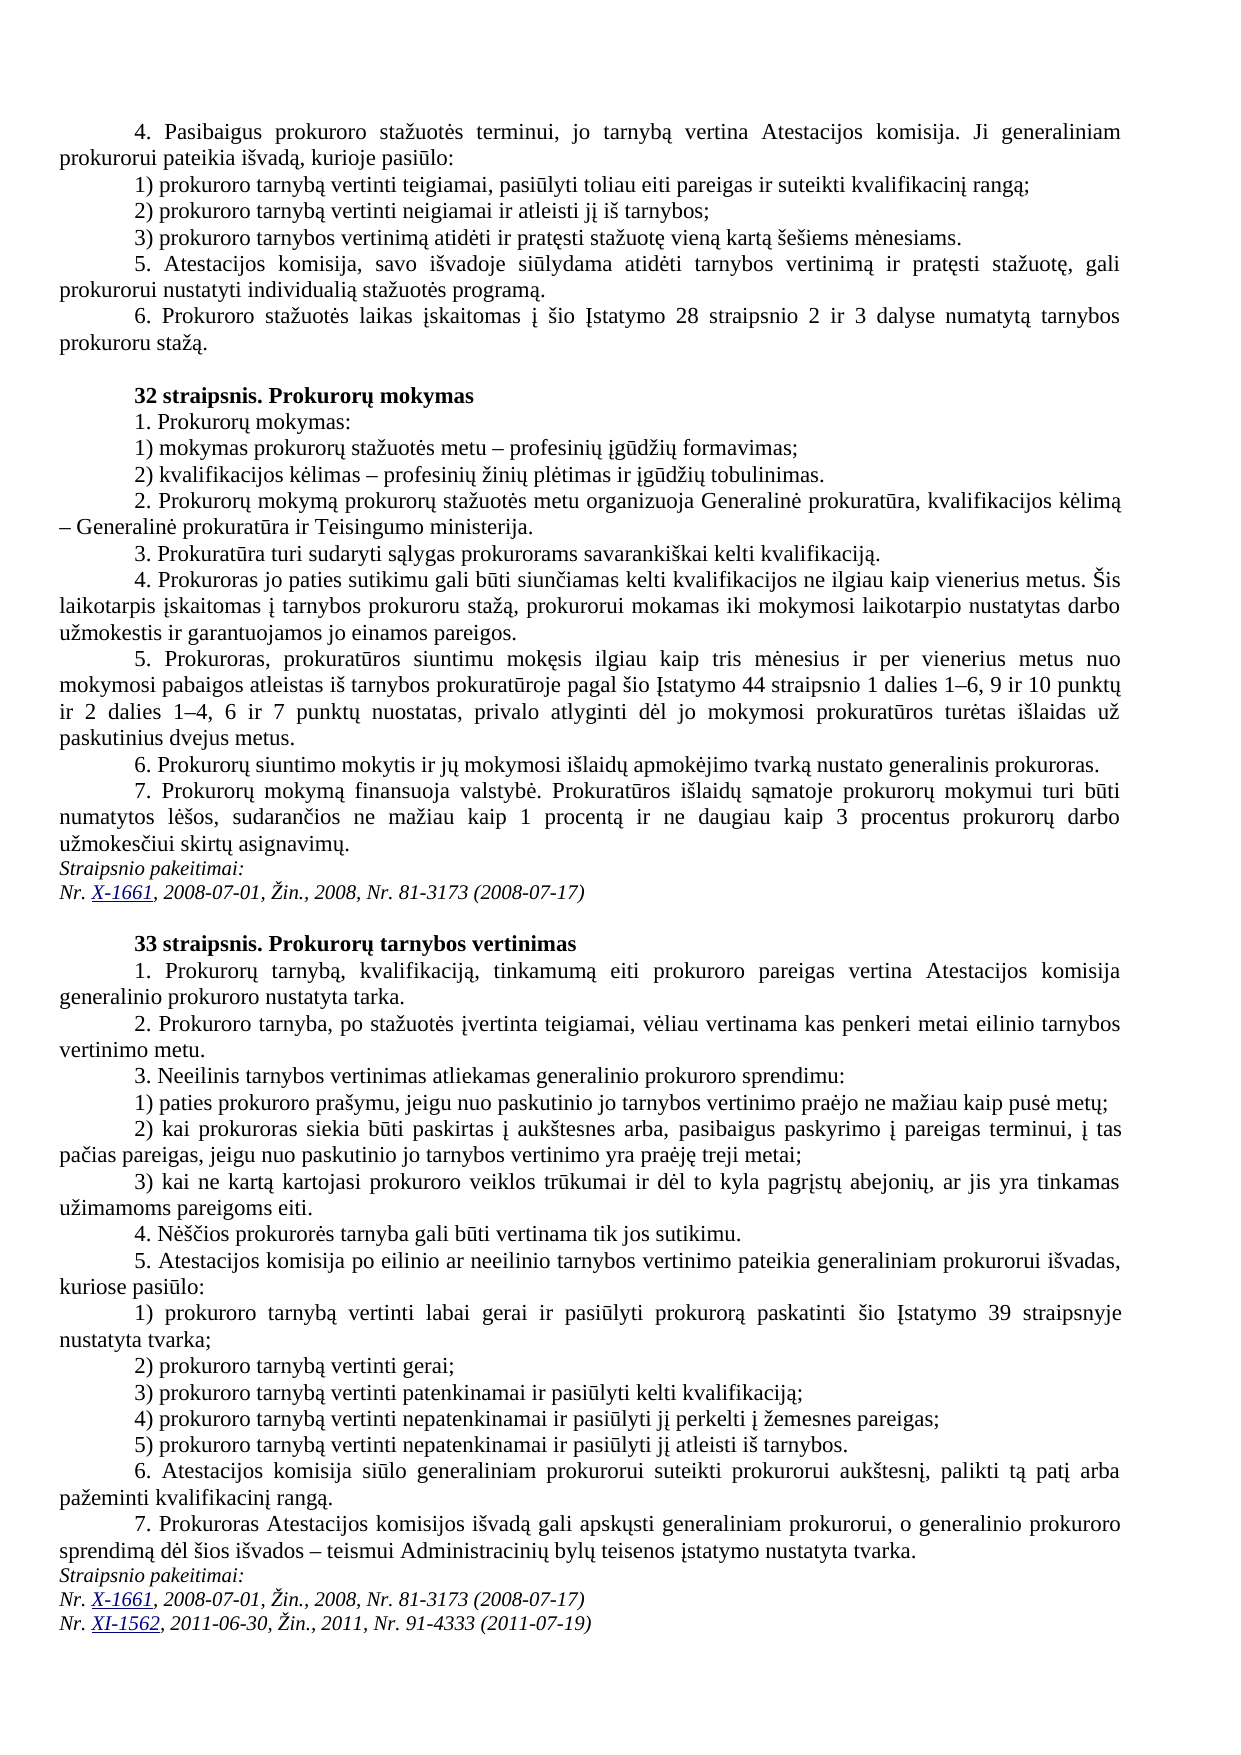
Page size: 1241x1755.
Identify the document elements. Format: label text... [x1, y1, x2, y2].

text Nr. XI-1562, 2011-06-30, Žin., 2011, Nr. 91-4333 (2011-07-19) [59, 1611, 1122, 1635]
text 4) prokuroro tarnybą vertinti nepatenkinamai ir pasiūlyti jį perkelti į žemesnes pareigas; [59, 1405, 1122, 1431]
text 1) mokymas prokurorų stažuotės metu – profesinių įgūdžių formavimas; [59, 434, 1122, 461]
text 6. Prokurorų siuntimo mokytis ir jų mokymosi išlaidų apmokėjimo tvarką nustato generalinis prokuroras. [59, 751, 1122, 777]
text 5. Atestacijos komisija, savo išvadoje siūlydama atidėti tarnybos vertinimą ir pratęsti stažuotę, gali prokurorui nustatyti individualią stažuotės programą. [59, 250, 1122, 303]
text 1) paties prokuroro prašymu, jeigu nuo paskutinio jo tarnybos vertinimo praėjo ne mažiau kaip pusė metų; [59, 1089, 1122, 1115]
text 7. Prokuroras Atestacijos komisijos išvadą gali apskųsti generaliniam prokurorui, o generalinio prokuroro sprendimą dėl šios išvados – teismui Administracinių bylų teisenos įstatymo nustatyta tvarka. [59, 1510, 1122, 1563]
text Straipsnio pakeitimai: [59, 1563, 1122, 1587]
text 6. Atestacijos komisija siūlo generaliniam prokurorui suteikti prokurorui aukštesnį, palikti tą patį arba pažeminti kvalifikacinį rangą. [59, 1458, 1122, 1510]
text 6. Prokuroro stažuotės laikas įskaitomas į šio Įstatymo 28 straipsnio 2 ir 3 dalyse numatytą tarnybos prokuroru stažą. [59, 303, 1122, 355]
text 1. Prokurorų mokymas: [59, 408, 1122, 434]
text 2. Prokurorų mokymą prokurorų stažuotės metu organizuoja Generalinė prokuratūra, kvalifikacijos kėlimą – Generalinė prokuratūra ir Teisingumo ministerija. [59, 487, 1122, 540]
text 5. Atestacijos komisija po eilinio ar neeilinio tarnybos vertinimo pateikia generaliniam prokurorui išvadas, kuriose pasiūlo: [59, 1247, 1122, 1299]
text 7. Prokurorų mokymą finansuoja valstybė. Prokuratūros išlaidų sąmatoje prokurorų mokymui turi būti numatytos lėšos, sudarančios ne mažiau kaip 1 procentą ir ne daugiau kaip 3 procentus prokurorų darbo užmokesčiui skirtų asignavimų. [59, 777, 1122, 856]
text 5) prokuroro tarnybą vertinti nepatenkinamai ir pasiūlyti jį atleisti iš tarnybos. [59, 1431, 1122, 1458]
text 4. Pasibaigus prokuroro stažuotės terminui, jo tarnybą vertina Atestacijos komisija. Ji generaliniam prokurorui pateikia išvadą, kurioje pasiūlo: [59, 118, 1122, 171]
text 1) prokuroro tarnybą vertinti labai gerai ir pasiūlyti prokurorą paskatinti šio Įstatymo 39 straipsnyje nustatyta tvarka; [59, 1299, 1122, 1352]
text 4. Nėščios prokurorės tarnyba gali būti vertinama tik jos sutikimu. [59, 1220, 1122, 1247]
text 5. Prokuroras, prokuratūros siuntimu mokęsis ilgiau kaip tris mėnesius ir per vienerius metus nuo mokymosi pabaigos atleistas iš tarnybos prokuratūroje pagal šio Įstatymo 44 straipsnio 1 dalies 1–6, 9 ir 10 punktų ir 2 dalies 1–4, 6 ir 7 punktų nuostatas, privalo atlyginti dėl jo mokymosi prokuratūros turėtas išlaidas už paskutinius dvejus metus. [59, 645, 1122, 751]
text 1. Prokurorų tarnybą, kvalifikaciją, tinkamumą eiti prokuroro pareigas vertina Atestacijos komisija generalinio prokuroro nustatyta tarka. [59, 957, 1122, 1009]
text Nr. X-1661, 2008-07-01, Žin., 2008, Nr. 81-3173 (2008-07-17) [59, 880, 1122, 904]
text 2) kvalifikacijos kėlimas – profesinių žinių plėtimas ir įgūdžių tobulinimas. [59, 461, 1122, 487]
text 2) kai prokuroras siekia būti paskirtas į aukštesnes arba, pasibaigus paskyrimo į pareigas terminui, į tas pačias pareigas, jeigu nuo paskutinio jo tarnybos vertinimo yra praėję treji metai; [59, 1115, 1122, 1168]
text 2. Prokuroro tarnyba, po stažuotės įvertinta teigiamai, vėliau vertinama kas penkeri metai eilinio tarnybos vertinimo metu. [59, 1009, 1122, 1062]
text 32 straipsnis. Prokurorų mokymas [59, 382, 1122, 408]
text 2) prokuroro tarnybą vertinti gerai; [59, 1352, 1122, 1378]
text 3) kai ne kartą kartojasi prokuroro veiklos trūkumai ir dėl to kyla pagrįstų abejonių, ar jis yra tinkamas užimamoms pareigoms eiti. [59, 1168, 1122, 1220]
text 3) prokuroro tarnybos vertinimą atidėti ir pratęsti stažuotę vieną kartą šešiems mėnesiams. [59, 223, 1122, 250]
text Nr. X-1661, 2008-07-01, Žin., 2008, Nr. 81-3173 (2008-07-17) [59, 1587, 1122, 1611]
text 1) prokuroro tarnybą vertinti teigiamai, pasiūlyti toliau eiti pareigas ir suteikti kvalifikacinį rangą; [59, 171, 1122, 197]
text Straipsnio pakeitimai: [59, 856, 1122, 880]
text 2) prokuroro tarnybą vertinti neigiamai ir atleisti jį iš tarnybos; [59, 197, 1122, 223]
text 3. Neeilinis tarnybos vertinimas atliekamas generalinio prokuroro sprendimu: [59, 1062, 1122, 1089]
text 3) prokuroro tarnybą vertinti patenkinamai ir pasiūlyti kelti kvalifikaciją; [59, 1378, 1122, 1405]
text 3. Prokuratūra turi sudaryti sąlygas prokurorams savarankiškai kelti kvalifikaciją. [59, 540, 1122, 566]
text 4. Prokuroras jo paties sutikimu gali būti siunčiamas kelti kvalifikacijos ne ilgiau kaip vienerius metus. Šis laikotarpis įskaitomas į tarnybos prokuroru stažą, prokurorui mokamas iki mokymosi laikotarpio nustatytas darbo užmokestis ir garantuojamos jo einamos pareigos. [59, 566, 1122, 645]
text 33 straipsnis. Prokurorų tarnybos vertinimas [59, 931, 1122, 957]
